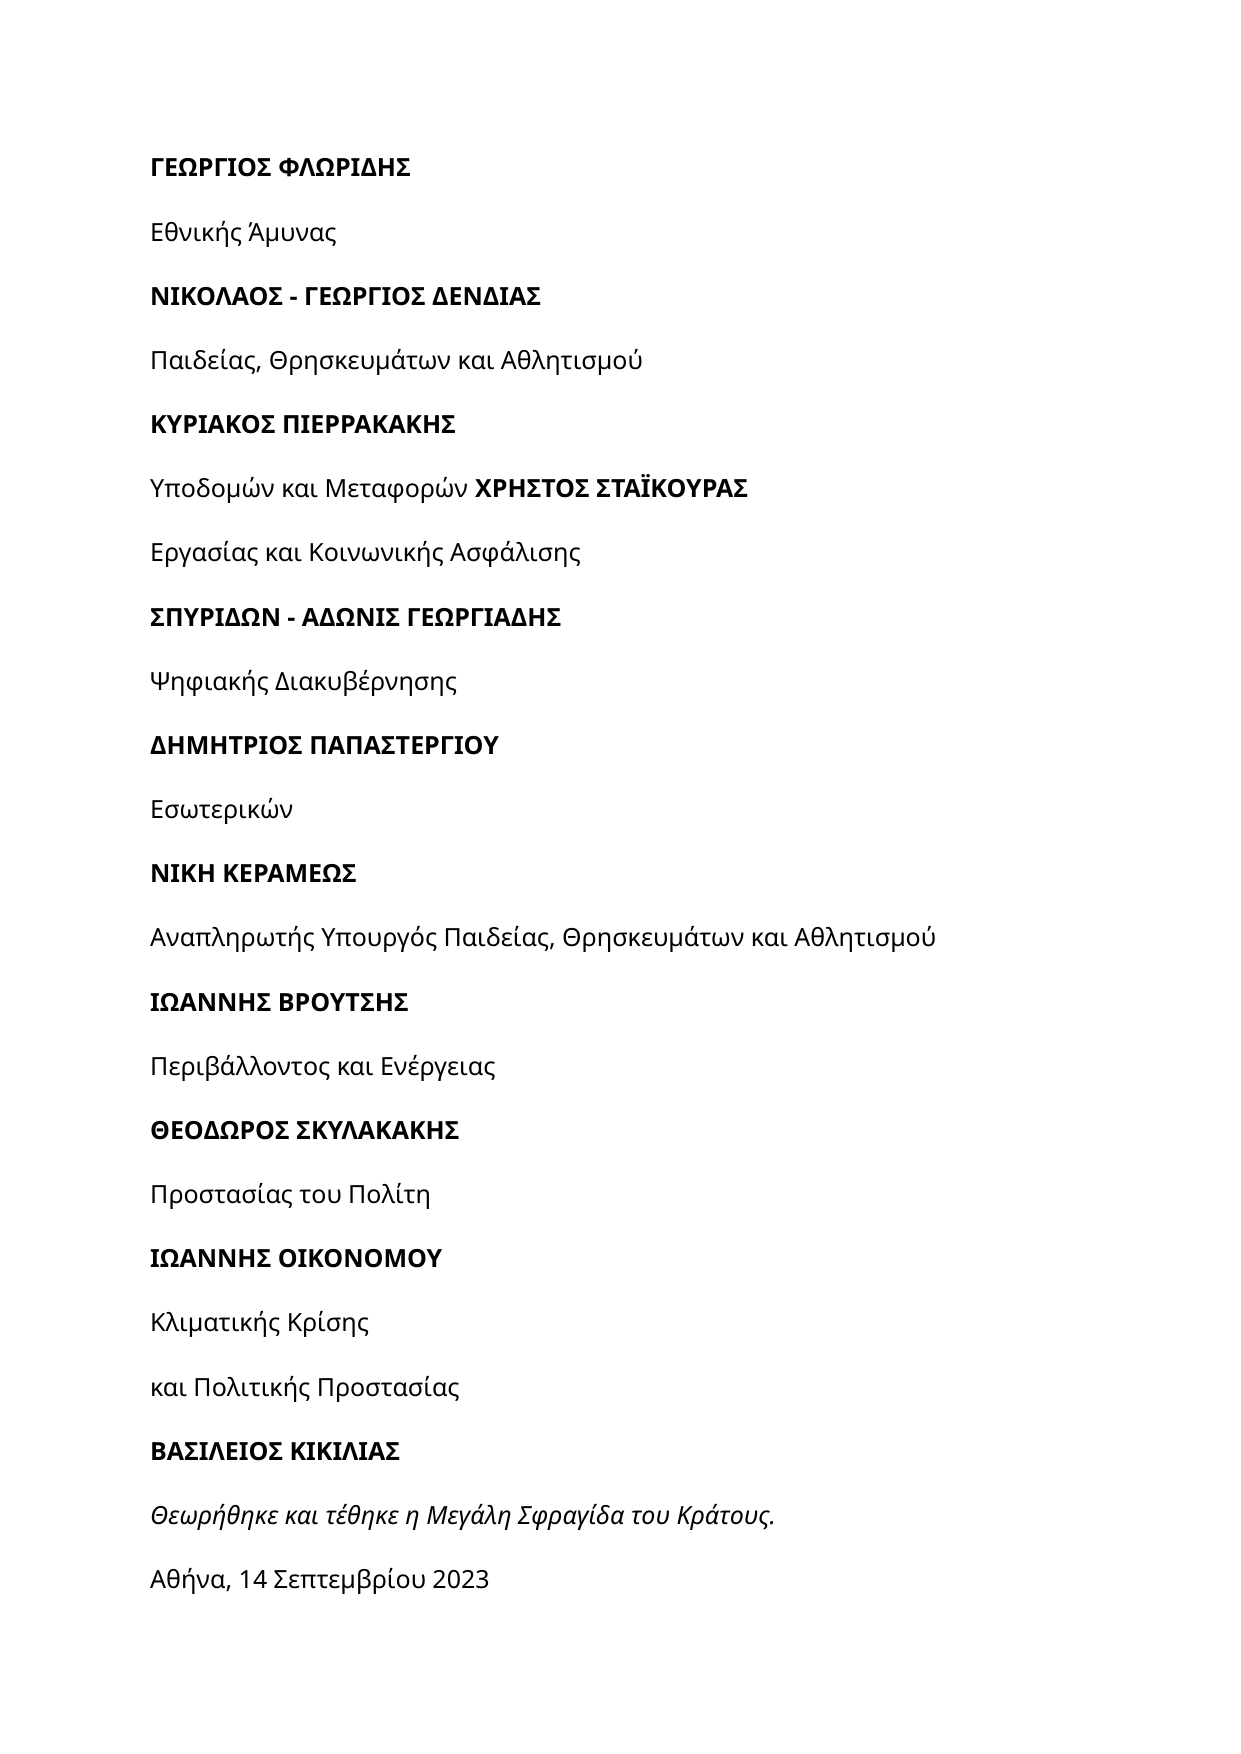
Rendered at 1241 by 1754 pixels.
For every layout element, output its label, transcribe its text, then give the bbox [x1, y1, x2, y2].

text Εργασίας και Κοινωνικής Ασφάλισης [150, 535, 1090, 569]
text ΙΩΑΝΝΗΣ ΒΡΟΥΤΣΗΣ [150, 984, 1090, 1018]
text και Πολιτικής Προστασίας [150, 1369, 1090, 1403]
text Προστασίας του Πολίτη [150, 1177, 1090, 1211]
text ΝΙΚΟΛΑΟΣ - ΓΕΩΡΓΙΟΣ ΔΕΝΔΙΑΣ [150, 278, 1090, 312]
text Εθνικής Άμυνας [150, 214, 1090, 248]
text ΣΠΥΡΙΔΩΝ - ΑΔΩΝΙΣ ΓΕΩΡΓΙΑΔΗΣ [150, 599, 1090, 633]
text ΚΥΡΙΑΚΟΣ ΠΙΕΡΡΑΚΑΚΗΣ [150, 407, 1090, 441]
text Εσωτερικών [150, 792, 1090, 826]
text ΓΕΩΡΓΙΟΣ ΦΛΩΡΙΔΗΣ [150, 150, 1090, 184]
text Παιδείας, Θρησκευμάτων και Αθλητισμού [150, 342, 1090, 377]
text Ψηφιακής Διακυβέρνησης [150, 663, 1090, 697]
text Περιβάλλοντος και Ενέργειας [150, 1048, 1090, 1082]
text ΒΑΣΙΛΕΙΟΣ ΚΙΚΙΛΙΑΣ [150, 1433, 1090, 1467]
text Υποδομών και Μεταφορών ΧΡΗΣΤΟΣ ΣΤΑΪΚΟΥΡΑΣ [150, 471, 1090, 505]
text ΝΙΚΗ ΚΕΡΑΜΕΩΣ [150, 856, 1090, 890]
text Θεωρήθηκε και τέθηκε η Μεγάλη Σφραγίδα του Κράτους. [150, 1497, 1090, 1532]
text ΔΗΜΗΤΡΙΟΣ ΠΑΠΑΣΤΕΡΓΙΟΥ [150, 727, 1090, 762]
text Αθήνα, 14 Σεπτεμβρίου 2023 [150, 1562, 1090, 1596]
text ΘΕΟΔΩΡΟΣ ΣΚΥΛΑΚΑΚΗΣ [150, 1112, 1090, 1147]
text Αναπληρωτής Υπουργός Παιδείας, Θρησκευμάτων και Αθλητισμού [150, 920, 1090, 954]
text Κλιματικής Κρίσης [150, 1305, 1090, 1339]
text ΙΩΑΝΝΗΣ ΟΙΚΟΝΟΜΟΥ [150, 1241, 1090, 1275]
